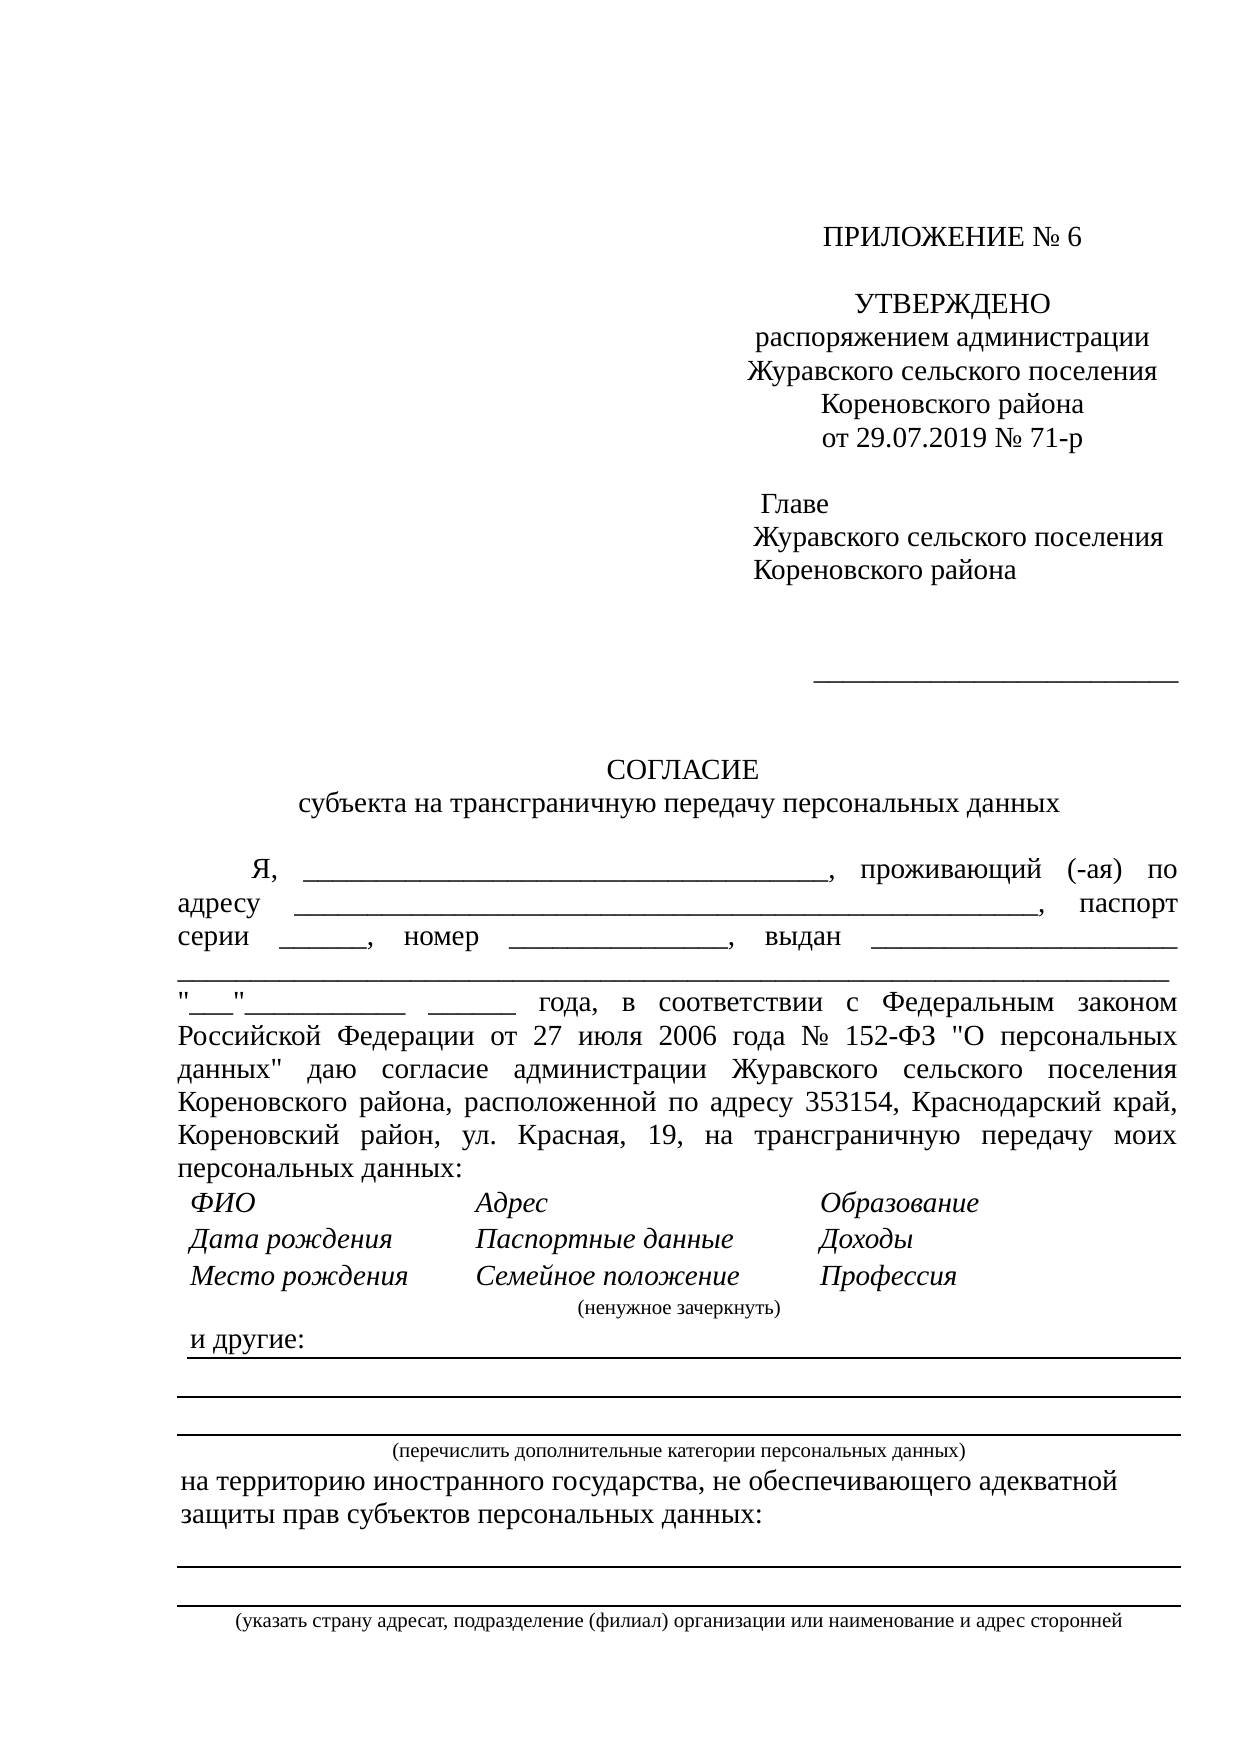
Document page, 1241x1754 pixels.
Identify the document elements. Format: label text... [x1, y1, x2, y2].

table_header СОГЛАСИЕ субъекта на трансграничную передачу персональных данных [177, 753, 1181, 852]
text УТВЕРЖДЕНО [723, 286, 1181, 319]
table_cell [177, 1398, 187, 1434]
table_cell Образование [817, 1185, 1181, 1221]
table_cell Дата рождения [187, 1221, 418, 1257]
table_cell [187, 1398, 418, 1434]
table_cell [763, 1185, 817, 1221]
table_cell (перечислить дополнительные категории персональных данных) [177, 1436, 1181, 1463]
table_cell [177, 1568, 1181, 1605]
table_cell [418, 1257, 472, 1293]
table_cell Профессия [817, 1257, 1181, 1293]
table_cell ФИО [187, 1185, 418, 1221]
text распоряжением администрации Журавского сельского поселения [723, 319, 1181, 386]
table_cell [763, 1257, 817, 1293]
text Кореновского района [723, 386, 1181, 420]
table_cell Место рождения [187, 1257, 418, 1293]
table_cell Паспортные данные [472, 1221, 762, 1257]
text Главе [177, 487, 1178, 520]
table_cell [177, 1221, 187, 1257]
table_cell [418, 1221, 472, 1257]
text от 29.07.2019 № 71-р [723, 420, 1181, 453]
table_cell [177, 1321, 187, 1357]
table_cell на территорию иностранного государства, не обеспечивающего адекватной защиты прав субъектов персональных данных: [177, 1464, 1181, 1530]
table_cell [418, 1398, 472, 1434]
table_cell [418, 1185, 472, 1221]
table_cell Доходы [817, 1221, 1181, 1257]
table_cell [763, 1398, 817, 1434]
table_cell [177, 1357, 187, 1396]
text ПРИЛОЖЕНИЕ № 6 [723, 219, 1181, 252]
table_cell (ненужное зачеркнуть) [177, 1294, 1181, 1321]
table_cell [177, 1185, 187, 1221]
table_cell и другие: [187, 1321, 1181, 1357]
table_cell [817, 1398, 1181, 1434]
text Кореновского района [177, 553, 1178, 586]
table_cell Я, ____________________________________, проживающий (-ая) по адресу ___________________________________________________, паспорт серии ______, номер _______________, выдан _____________________ ____________________________________________________________________ "___"___________ ______ года, в соответствии с Федеральным законом Российской Федерации от 27 июля 2006 года № 152-ФЗ "О персональных данных" даю согласие администрации Журавского сельского поселения Кореновского района, расположенной по адресу 353154, Краснодарский край, Кореновский район, ул. Красная, 19, на трансграничную передачу моих персональных данных: [177, 852, 1181, 1184]
text _________________________ [177, 653, 1178, 686]
table_cell [187, 1359, 1181, 1396]
table_cell [177, 1530, 1181, 1566]
table_cell [472, 1398, 762, 1434]
text Журавского сельского поселения [177, 520, 1178, 553]
table_cell (указать страну адресат, подразделение (филиал) организации или наименование и адрес сторонней [177, 1607, 1181, 1632]
table_cell [763, 1221, 817, 1257]
table_cell [177, 1257, 187, 1293]
table_cell Семейное положение [472, 1257, 762, 1293]
table_cell Адрес [472, 1185, 762, 1221]
